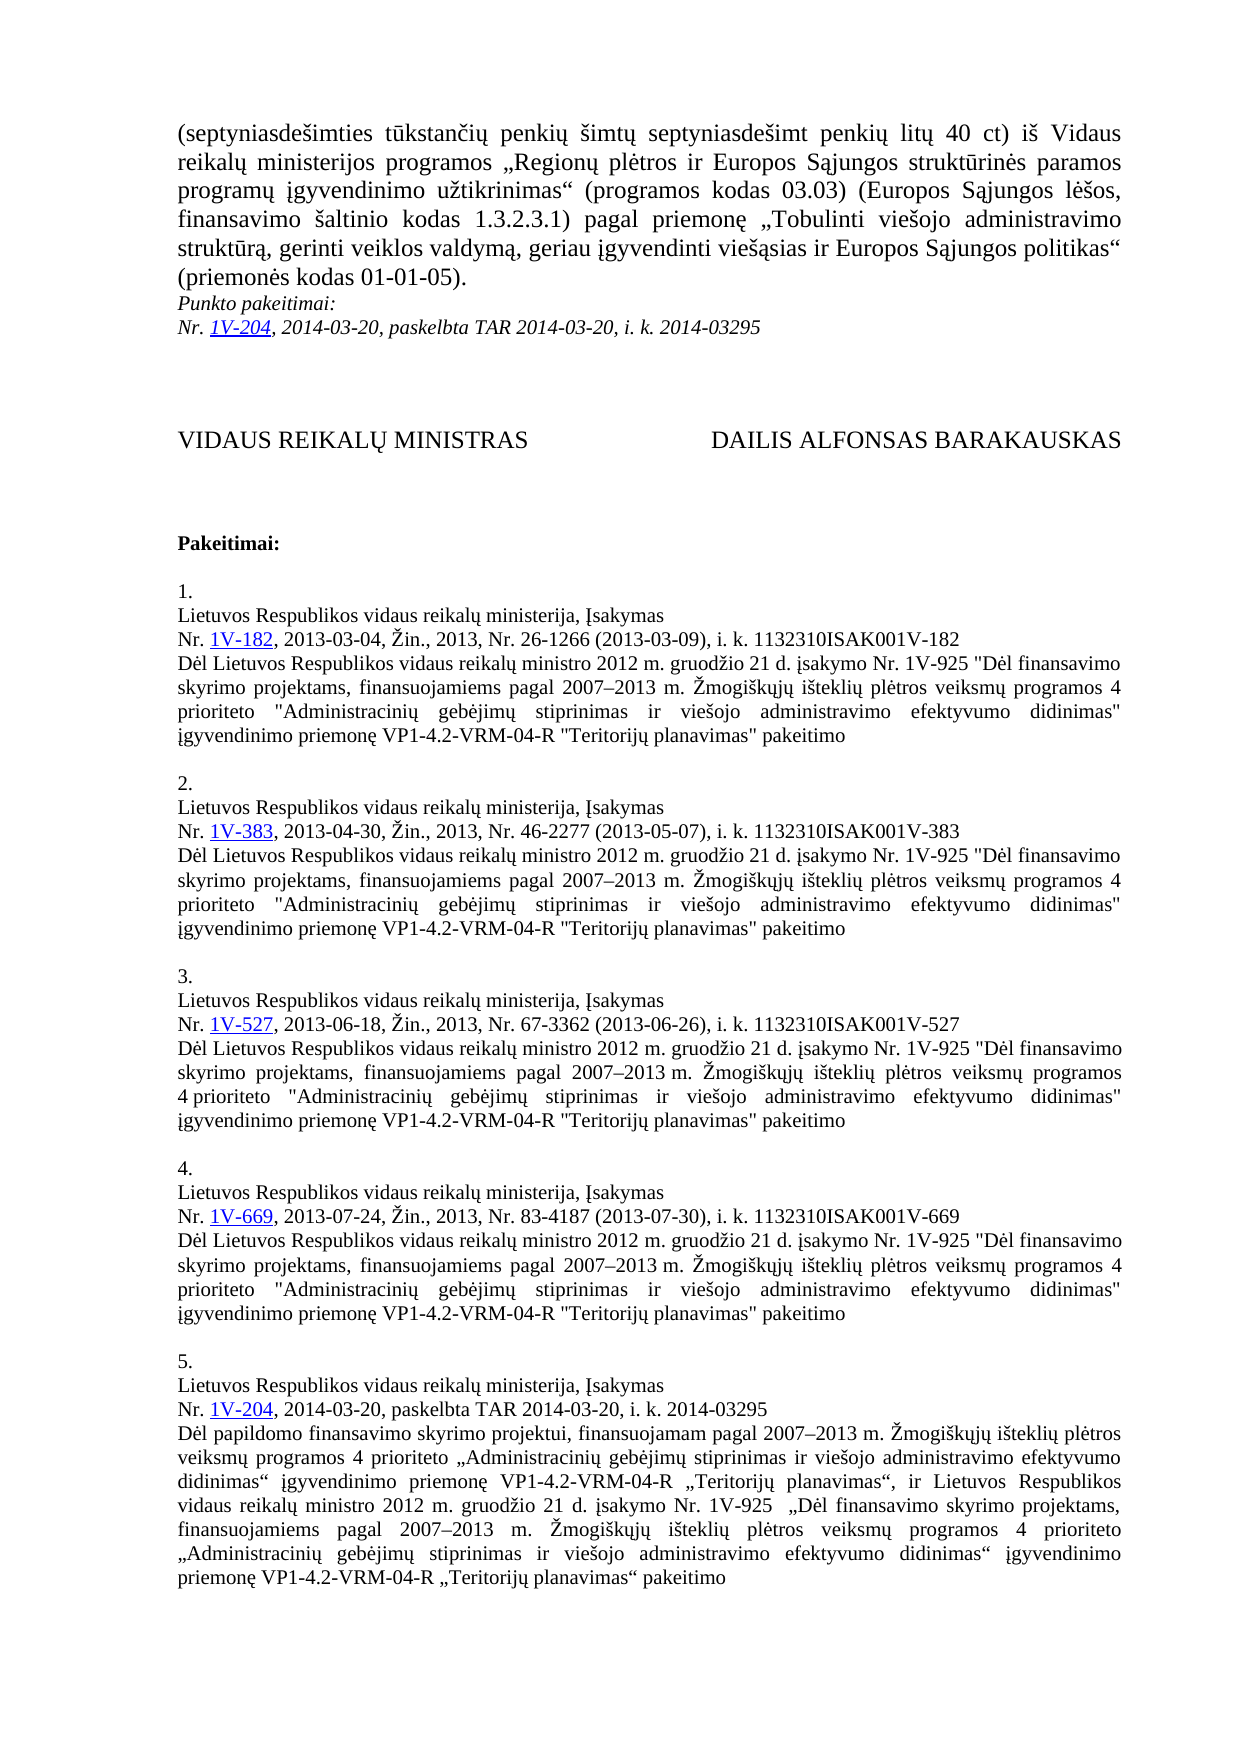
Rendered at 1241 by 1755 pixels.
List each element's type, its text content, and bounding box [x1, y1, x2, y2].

text Dėl Lietuvos Respublikos vidaus reikalų ministro 2012 m. gruodžio 21 d. įsakymo Nr. 1V-925 "Dėl finansavimo skyrimo projektams, finansuojamiems pagal 2007–2013 m. Žmogiškųjų išteklių plėtros veiksmų programos 4 prioriteto "Administracinių gebėjimų stiprinimas ir viešojo administravimo efektyvumo didinimas" įgyvendinimo priemonę VP1-4.2-VRM-04-R "Teritorijų planavimas" pakeitimo [177, 651, 1122, 747]
text Nr. 1V-527, 2013-06-18, Žin., 2013, Nr. 67-3362 (2013-06-26), i. k. 1132310ISAK001V-527 [177, 1012, 1122, 1036]
text Lietuvos Respublikos vidaus reikalų ministerija, Įsakymas [177, 1180, 1122, 1204]
text Nr. 1V-669, 2013-07-24, Žin., 2013, Nr. 83-4187 (2013-07-30), i. k. 1132310ISAK001V-669 [177, 1204, 1122, 1228]
text Dėl Lietuvos Respublikos vidaus reikalų ministro 2012 m. gruodžio 21 d. įsakymo Nr. 1V-925 "Dėl finansavimo skyrimo projektams, finansuojamiems pagal 2007–2013 m. Žmogiškųjų išteklių plėtros veiksmų programos 4 prioriteto "Administracinių gebėjimų stiprinimas ir viešojo administravimo efektyvumo didinimas" įgyvendinimo priemonę VP1-4.2-VRM-04-R "Teritorijų planavimas" pakeitimo [177, 1228, 1122, 1325]
text Dėl Lietuvos Respublikos vidaus reikalų ministro 2012 m. gruodžio 21 d. įsakymo Nr. 1V-925 "Dėl finansavimo skyrimo projektams, finansuojamiems pagal 2007–2013 m. Žmogiškųjų išteklių plėtros veiksmų programos 4 prioriteto "Administracinių gebėjimų stiprinimas ir viešojo administravimo efektyvumo didinimas" įgyvendinimo priemonę VP1-4.2-VRM-04-R "Teritorijų planavimas" pakeitimo [177, 1036, 1122, 1132]
text Nr. 1V-182, 2013-03-04, Žin., 2013, Nr. 26-1266 (2013-03-09), i. k. 1132310ISAK001V-182 [177, 627, 1122, 651]
text Dėl Lietuvos Respublikos vidaus reikalų ministro 2012 m. gruodžio 21 d. įsakymo Nr. 1V-925 "Dėl finansavimo skyrimo projektams, finansuojamiems pagal 2007–2013 m. Žmogiškųjų išteklių plėtros veiksmų programos 4 prioriteto "Administracinių gebėjimų stiprinimas ir viešojo administravimo efektyvumo didinimas" įgyvendinimo priemonę VP1-4.2-VRM-04-R "Teritorijų planavimas" pakeitimo [177, 843, 1122, 940]
text 2. [177, 771, 1122, 795]
text (septyniasdešimties tūkstančių penkių šimtų septyniasdešimt penkių litų 40 ct) iš Vidaus reikalų ministerijos programos „Regionų plėtros ir Europos Sąjungos struktūrinės paramos programų įgyvendinimo užtikrinimas“ (programos kodas 03.03) (Europos Sąjungos lėšos, finansavimo šaltinio kodas 1.3.2.3.1) pagal priemonę „Tobulinti viešojo administravimo struktūrą, gerinti veiklos valdymą, geriau įgyvendinti viešąsias ir Europos Sąjungos politikas“ (priemonės kodas 01-01-05). [177, 118, 1122, 291]
text Pakeitimai: [177, 531, 1122, 555]
text Nr. 1V-204, 2014-03-20, paskelbta TAR 2014-03-20, i. k. 2014-03295 [177, 1397, 1122, 1421]
text Punkto pakeitimai: [177, 291, 1122, 315]
text Lietuvos Respublikos vidaus reikalų ministerija, Įsakymas [177, 988, 1122, 1012]
text 3. [177, 964, 1122, 988]
text Nr. 1V-204, 2014-03-20, paskelbta TAR 2014-03-20, i. k. 2014-03295 [177, 315, 1122, 339]
text Lietuvos Respublikos vidaus reikalų ministerija, Įsakymas [177, 1373, 1122, 1397]
text Lietuvos Respublikos vidaus reikalų ministerija, Įsakymas [177, 795, 1122, 819]
text Vidaus reikalų ministras Dailis Alfonsas Barakauskas [177, 425, 1122, 454]
text 1. [177, 579, 1122, 603]
text 4. [177, 1156, 1122, 1180]
text Nr. 1V-383, 2013-04-30, Žin., 2013, Nr. 46-2277 (2013-05-07), i. k. 1132310ISAK001V-383 [177, 819, 1122, 843]
text 5. [177, 1349, 1122, 1373]
text Lietuvos Respublikos vidaus reikalų ministerija, Įsakymas [177, 603, 1122, 627]
text Dėl papildomo finansavimo skyrimo projektui, finansuojamam pagal 2007–2013 m. Žmogiškųjų išteklių plėtros veiksmų programos 4 prioriteto „Administracinių gebėjimų stiprinimas ir viešojo administravimo efektyvumo didinimas“ įgyvendinimo priemonę VP1-4.2-VRM-04-R „Teritorijų planavimas“, ir Lietuvos Respublikos vidaus reikalų ministro 2012 m. gruodžio 21 d. įsakymo Nr. 1V-925 „Dėl finansavimo skyrimo projektams, finansuojamiems pagal 2007–2013 m. Žmogiškųjų išteklių plėtros veiksmų programos 4 prioriteto „Administracinių gebėjimų stiprinimas ir viešojo administravimo efektyvumo didinimas“ įgyvendinimo priemonę VP1-4.2-VRM-04-R „Teritorijų planavimas“ pakeitimo [177, 1421, 1122, 1589]
